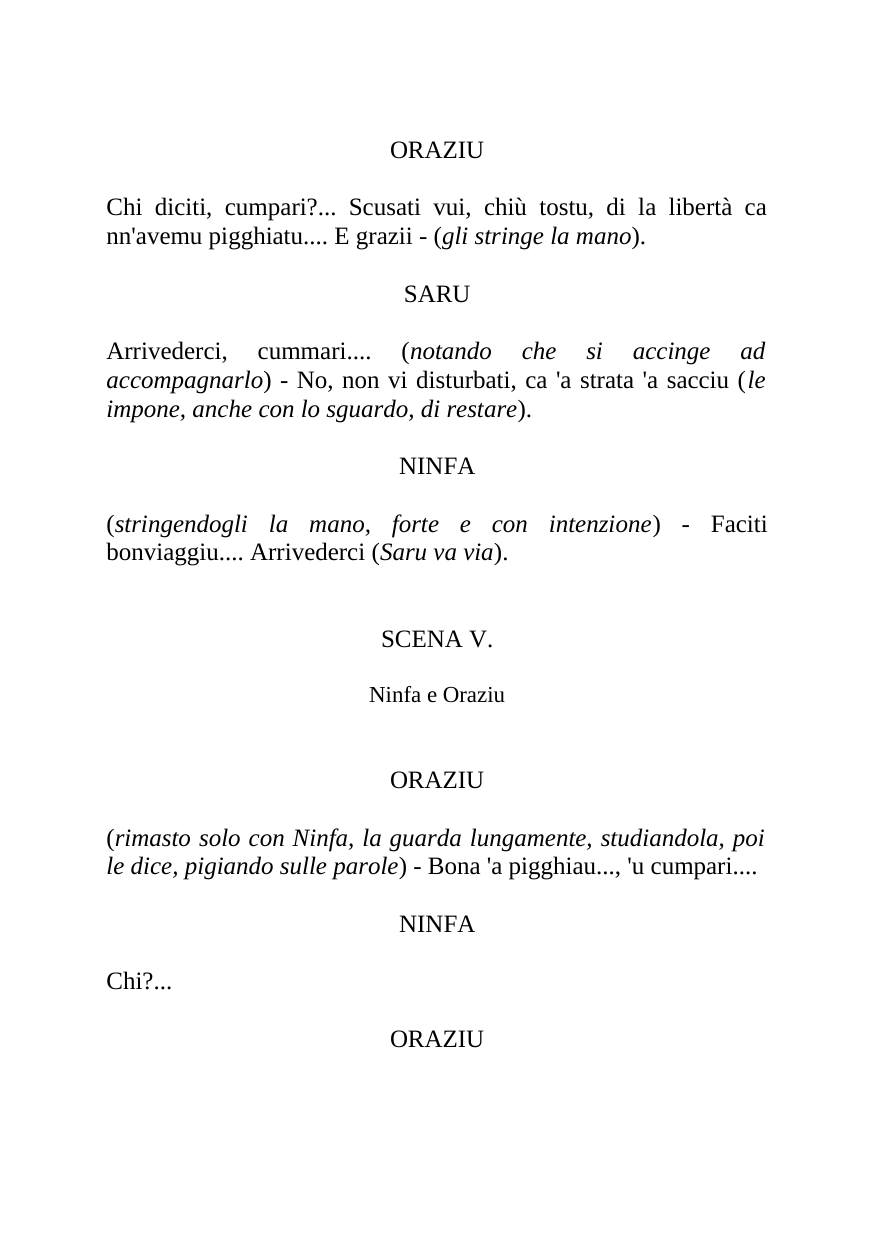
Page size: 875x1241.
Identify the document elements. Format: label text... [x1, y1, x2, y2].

text NINFA [106, 451, 768, 480]
text ORAZIU [106, 135, 768, 164]
text (rimasto solo con Ninfa, la guarda lungamente, studiandola, poi le dice, pigiando sulle parole) - Bona 'a pigghiau..., 'u cumpari.... [106, 823, 768, 880]
text Chi?... [106, 966, 768, 995]
text SCENA V. [106, 624, 768, 652]
text Ninfa e Oraziu [106, 681, 768, 708]
text Chi diciti, cumpari?... Scusati vui, chiù tostu, di la libertà ca nn'avemu pigghiatu.... E grazii - (gli stringe la mano). [106, 192, 768, 250]
text SARU [106, 279, 768, 307]
text ORAZIU [106, 765, 768, 794]
text NINFA [106, 909, 768, 938]
text Arrivederci, cummari.... (notando che si accinge ad accompagnarlo) - No, non vi disturbati, ca 'a strata 'a sacciu (le impone, anche con lo sguardo, di restare). [106, 336, 768, 422]
text ORAZIU [106, 1024, 768, 1053]
text (stringendogli la mano, forte e con intenzione) - Faciti bonviaggiu.... Arrivederci (Saru va via). [106, 509, 768, 566]
